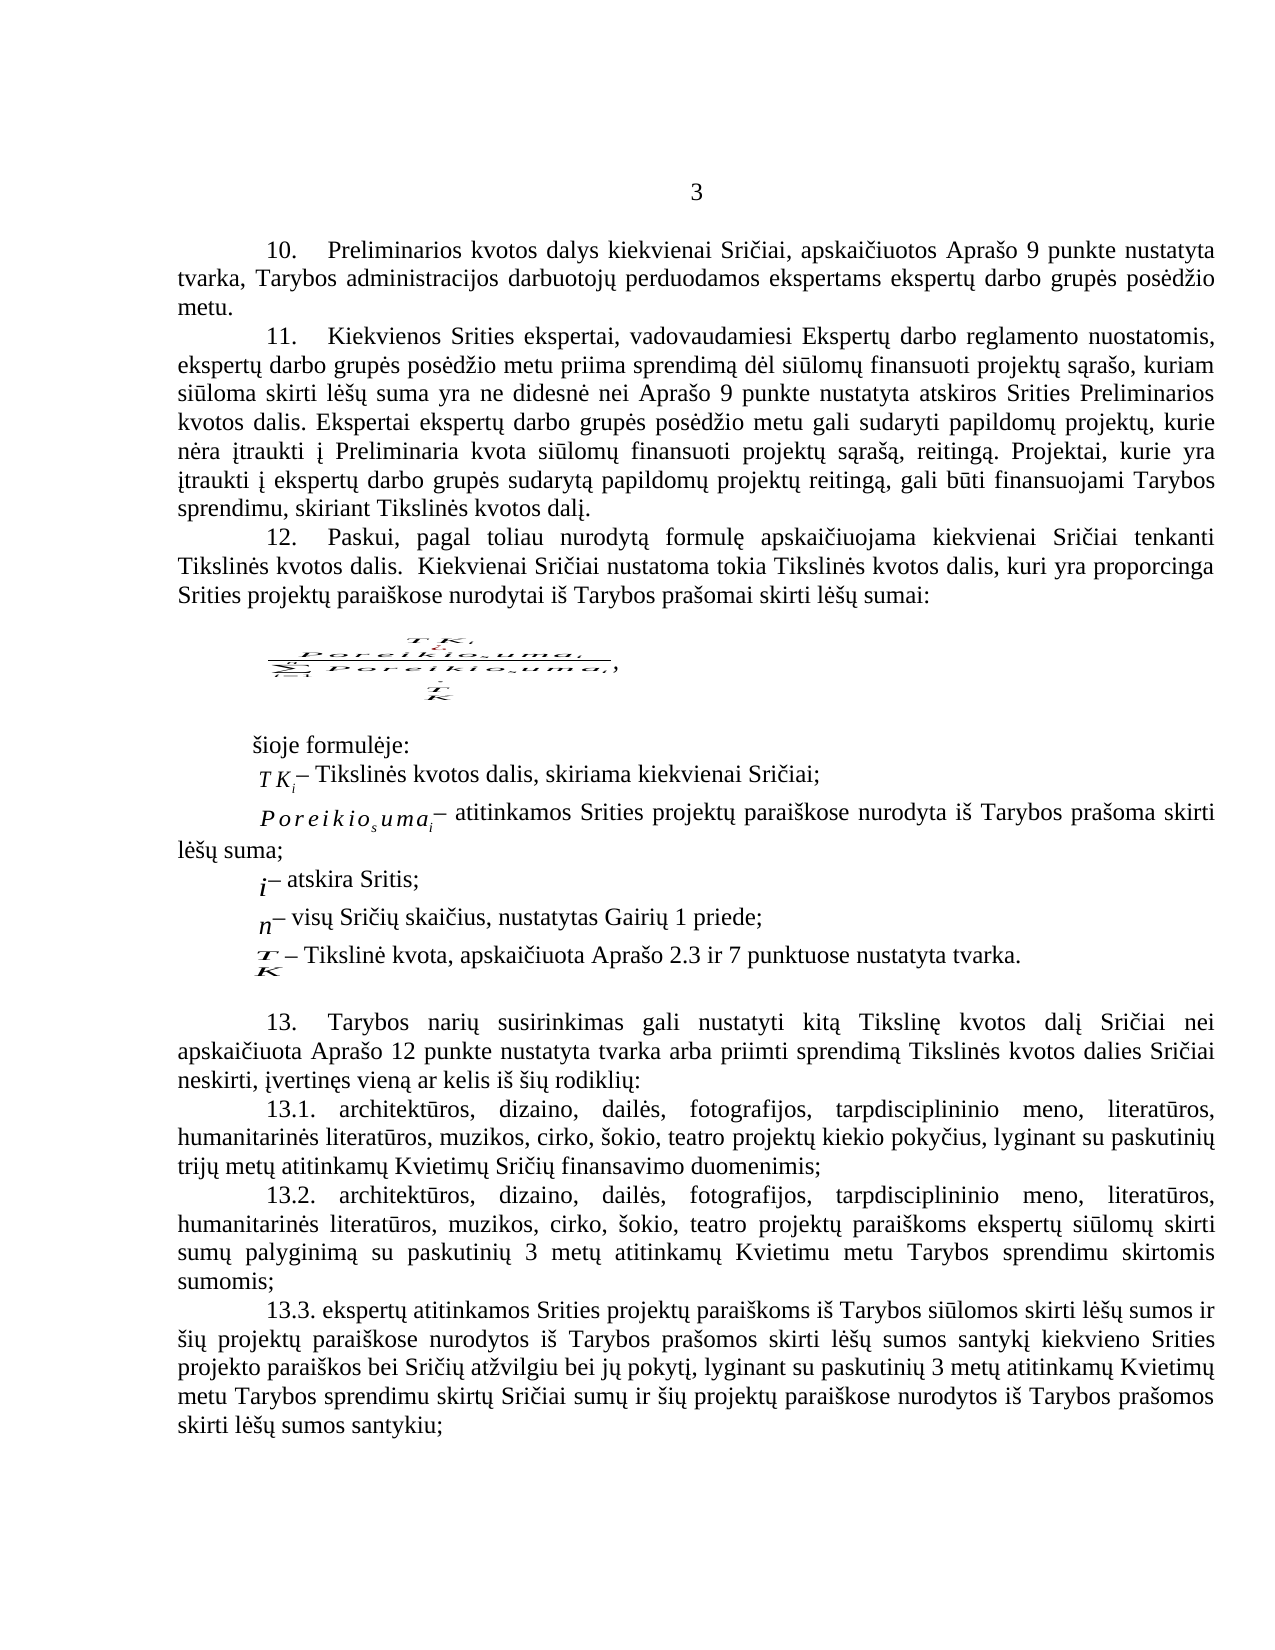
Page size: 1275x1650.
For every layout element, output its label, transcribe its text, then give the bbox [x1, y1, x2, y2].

text – Tikslinė kvota, apskaičiuota Aprašo 2.3 ir 7 punktuose nustatyta tvarka. [177, 940, 1216, 979]
text 13.1. architektūros, dizaino, dailės, fotografijos, tarpdisciplininio meno, literatūros, humanitarinės literatūros, muzikos, cirko, šokio, teatro projektų kiekio pokyčius, lyginant su paskutinių trijų metų atitinkamų Kvietimų Sričių finansavimo duomenimis; [177, 1094, 1216, 1180]
text 13. Tarybos narių susirinkimas gali nustatyti kitą Tikslinę kvotos dalį Sričiai nei apskaičiuota Aprašo 12 punkte nustatyta tvarka arba priimti sprendimą Tikslinės kvotos dalies Sričiai neskirti, įvertinęs vieną ar kelis iš šių rodiklių: [177, 1007, 1216, 1094]
text 10. Preliminarios kvotos dalys kiekvienai Sričiai, apskaičiuotos Aprašo 9 punkte nustatyta tvarka, Tarybos administracijos darbuotojų perduodamos ekspertams ekspertų darbo grupės posėdžio metu. [177, 235, 1216, 321]
text – atitinkamos Srities projektų paraiškose nurodyta iš Tarybos prašoma skirti lėšų suma; [177, 797, 1216, 864]
text – atskira Sritis; [177, 864, 1216, 902]
text 13.2. architektūros, dizaino, dailės, fotografijos, tarpdisciplininio meno, literatūros, humanitarinės literatūros, muzikos, cirko, šokio, teatro projektų paraiškoms ekspertų siūlomų skirti sumų palyginimą su paskutinių 3 metų atitinkamų Kvietimu metu Tarybos sprendimu skirtomis sumomis; [177, 1180, 1216, 1295]
text , [177, 637, 1216, 701]
text šioje formulėje: [177, 730, 1216, 759]
text – visų Sričių skaičius, nustatytas Gairių 1 priede; [177, 902, 1216, 940]
text 11. Kiekvienos Srities ekspertai, vadovaudamiesi Ekspertų darbo reglamento nuostatomis, ekspertų darbo grupės posėdžio metu priima sprendimą dėl siūlomų finansuoti projektų sąrašo, kuriam siūloma skirti lėšų suma yra ne didesnė nei Aprašo 9 punkte nustatyta atskiros Srities Preliminarios kvotos dalis. Ekspertai ekspertų darbo grupės posėdžio metu gali sudaryti papildomų projektų, kurie nėra įtraukti į Preliminaria kvota siūlomų finansuoti projektų sąrašą, reitingą. Projektai, kurie yra įtraukti į ekspertų darbo grupės sudarytą papildomų projektų reitingą, gali būti finansuojami Tarybos sprendimu, skiriant Tikslinės kvotos dalį. [177, 321, 1216, 522]
text 12. Paskui, pagal toliau nurodytą formulę apskaičiuojama kiekvienai Sričiai tenkanti Tikslinės kvotos dalis. Kiekvienai Sričiai nustatoma tokia Tikslinės kvotos dalis, kuri yra proporcinga Srities projektų paraiškose nurodytai iš Tarybos prašomai skirti lėšų sumai: [177, 522, 1216, 608]
text – Tikslinės kvotos dalis, skiriama kiekvienai Sričiai; [177, 759, 1216, 797]
text 13.3. ekspertų atitinkamos Srities projektų paraiškoms iš Tarybos siūlomos skirti lėšų sumos ir šių projektų paraiškose nurodytos iš Tarybos prašomos skirti lėšų sumos santykį kiekvieno Srities projekto paraiškos bei Sričių atžvilgiu bei jų pokytį, lyginant su paskutinių 3 metų atitinkamų Kvietimų metu Tarybos sprendimu skirtų Sričiai sumų ir šių projektų paraiškose nurodytos iš Tarybos prašomos skirti lėšų sumos santykiu; [177, 1295, 1216, 1439]
